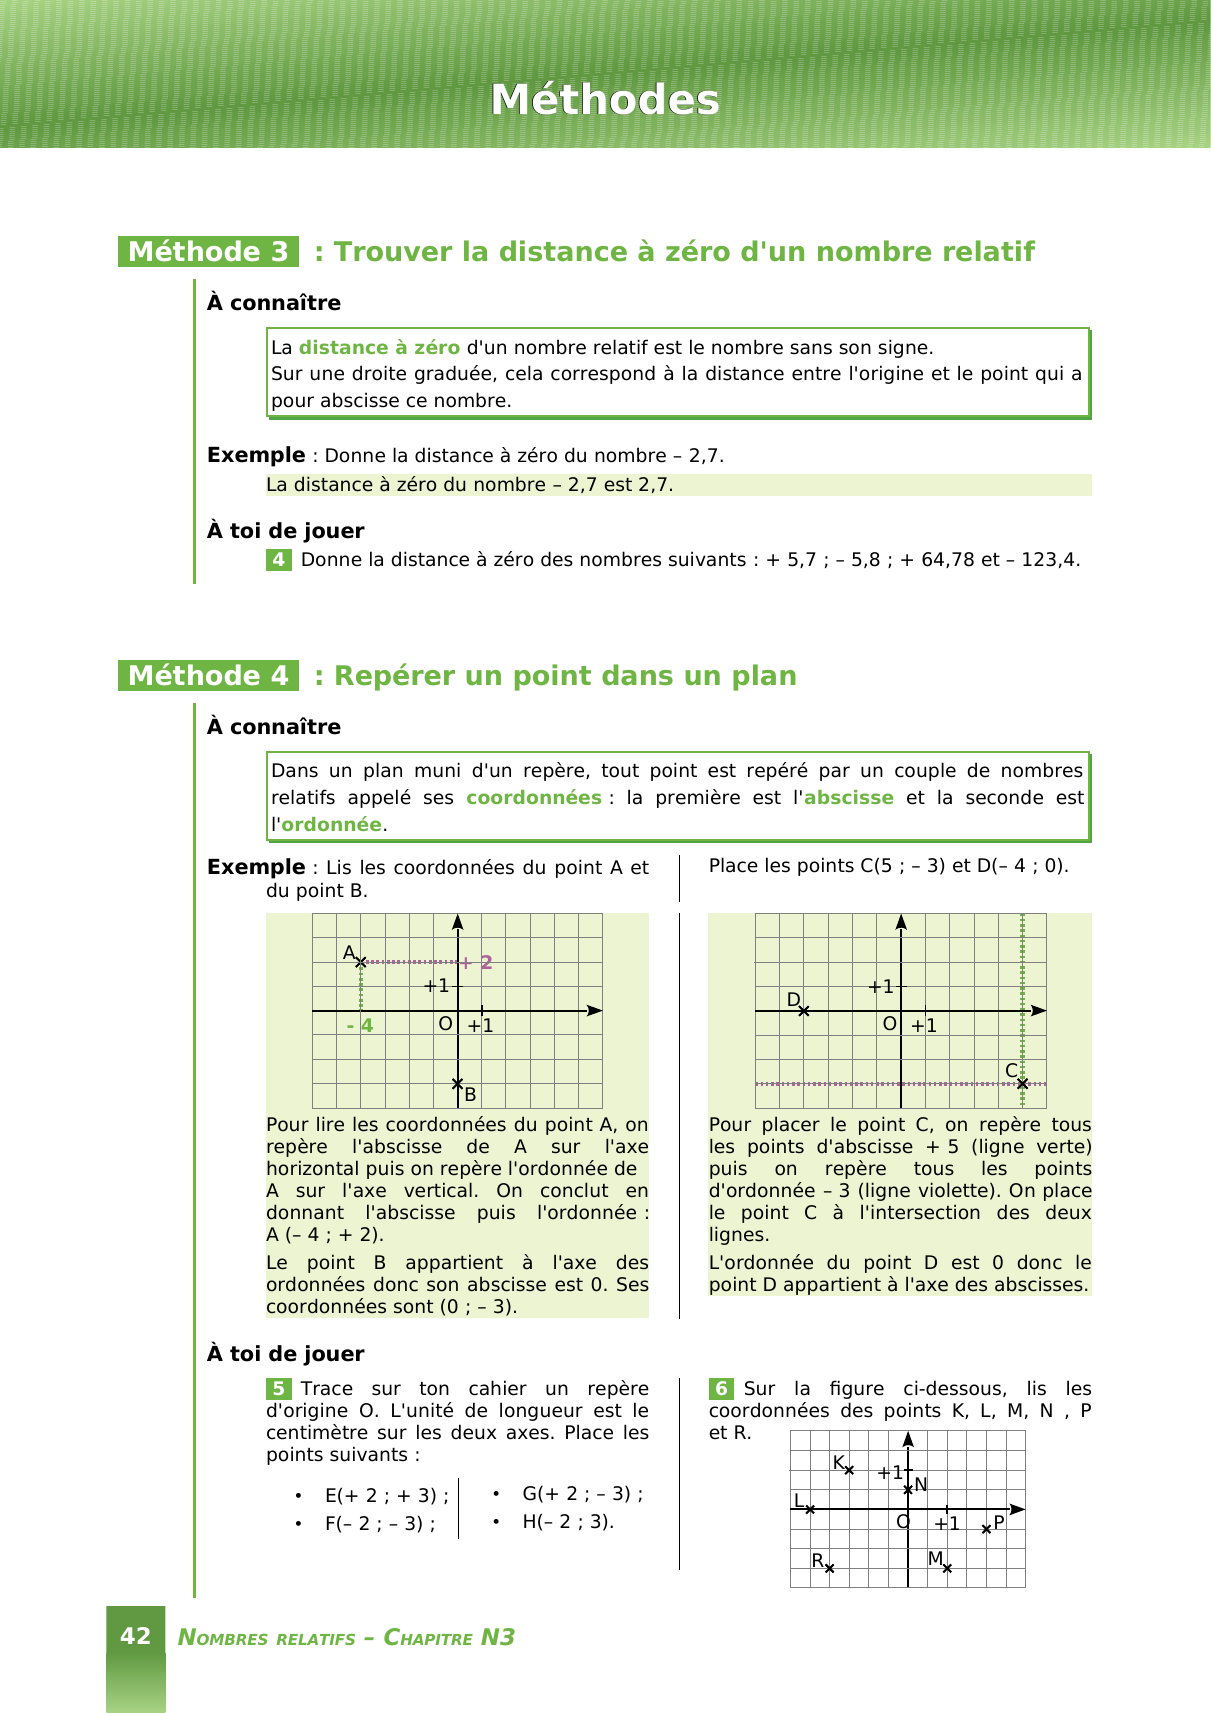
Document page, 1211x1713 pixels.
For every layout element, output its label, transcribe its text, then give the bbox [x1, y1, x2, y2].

text À toi de jouer [207, 519, 1092, 543]
text Dans un plan muni d'un repère, tout point est repéré par un couple de nombres relatifs appelé ses coordonnées : la première est l'abscisse et la seconde est l'ordonnée. [268, 753, 1088, 839]
text L'ordonnée du point D est 0 donc le point D appartient à l'axe des abscisses. [708, 1252, 1092, 1296]
list : Repérer un point dans un plan [299, 660, 1092, 691]
text Sur une droite graduée, cela correspond à la distance entre l'origine et le point qui a pour abscisse ce nombre. [268, 354, 1088, 415]
text Exemple : Lis les coordonnées du point A et du point B. [207, 855, 649, 901]
text La distance à zéro du nombre – 2,7 est 2,7. [266, 473, 1092, 496]
table_header E(+ 2 ; + 3) ; F(– 2 ; – 3) ; [266, 1478, 458, 1539]
text Exemple : Donne la distance à zéro du nombre – 2,7. [207, 443, 1092, 468]
text À connaître [207, 291, 1092, 315]
text Le point B appartient à l'axe des ordonnées donc son abscisse est 0. Ses coordonnées sont (0 ; – 3). [266, 1252, 649, 1318]
list Donne la distance à zéro des nombres suivants : + 5,7 ; – 5,8 ; + 64,78 et – 123,4. [292, 549, 1092, 571]
list Trace sur ton cahier un repère d'origine O. L'unité de longueur est le centimètre sur les deux axes. Place les points suivants : [266, 1378, 649, 1466]
list : Trouver la distance à zéro d'un nombre relatif [299, 236, 1092, 267]
table_header G(+ 2 ; – 3) ; H(– 2 ; 3). [459, 1478, 649, 1539]
text Pour placer le point C, on repère tous les points d'abscisse + 5 (ligne verte) puis on repère tous les points d'ordonnée – 3 (ligne violette). On place le point C à l'intersection des deux lignes. [708, 1114, 1092, 1246]
list Sur la figure ci-dessous, lis les coordonnées des points K, L, M, N , P et R. [708, 1378, 1092, 1444]
text À connaître [207, 715, 1092, 739]
text À toi de jouer [207, 1342, 1092, 1366]
text Pour lire les coordonnées du point A, on repère l'abscisse de A sur l'axe horizontal puis on repère l'ordonnée de A sur l'axe vertical. On conclut en donnant l'abscisse puis l'ordonnée : A (– 4 ; + 2). [266, 1114, 649, 1246]
text Place les points C(5 ; – 3) et D(– 4 ; 0). [708, 855, 1092, 877]
text La distance à zéro d'un nombre relatif est le nombre sans son signe. [268, 329, 1088, 354]
